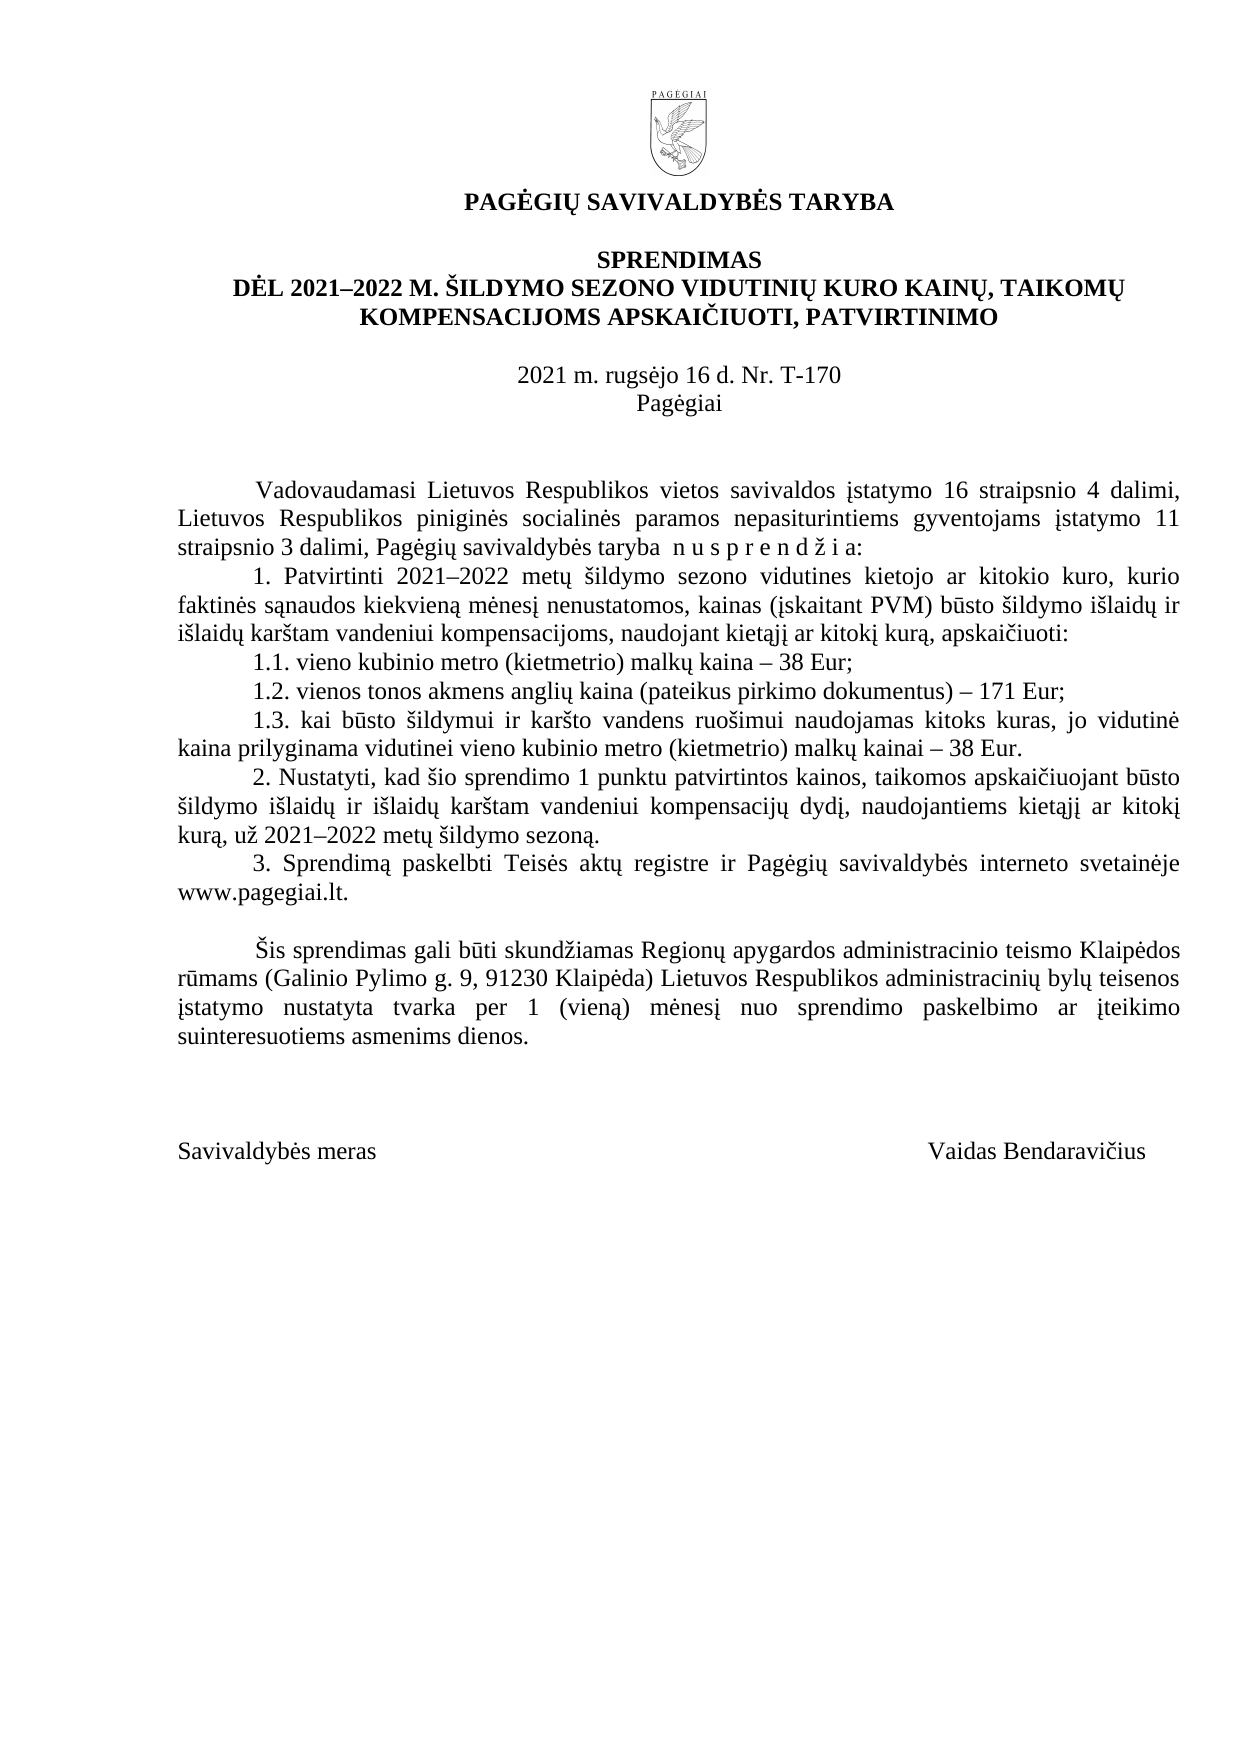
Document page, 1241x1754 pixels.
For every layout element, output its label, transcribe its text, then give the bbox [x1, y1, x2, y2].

text 1. Patvirtinti 2021–2022 metų šildymo sezono vidutines kietojo ar kitokio kuro, kurio faktinės sąnaudos kiekvieną mėnesį nenustatomos, kainas (įskaitant PVM) būsto šildymo išlaidų ir išlaidų karštam vandeniui kompensacijoms, naudojant kietąjį ar kitokį kurą, apskaičiuoti: [177, 561, 1181, 647]
text 2021 m. rugsėjo 16 d. Nr. T-170 [177, 360, 1181, 388]
text Vadovaudamasi Lietuvos Respublikos vietos savivaldos įstatymo 16 straipsnio 4 dalimi, Lietuvos Respublikos piniginės socialinės paramos nepasiturintiems gyventojams įstatymo 11 straipsnio 3 dalimi, Pagėgių savivaldybės taryba n u s p r e n d ž i a: [177, 475, 1181, 561]
text 1.3. kai būsto šildymui ir karšto vandens ruošimui naudojamas kitoks kuras, jo vidutinė kaina prilyginama vidutinei vieno kubinio metro (kietmetrio) malkų kainai – 38 Eur. [177, 705, 1181, 762]
text Šis sprendimas gali būti skundžiamas Regionų apygardos administracinio teismo Klaipėdos rūmams (Galinio Pylimo g. 9, 91230 Klaipėda) Lietuvos Respublikos administracinių bylų teisenos įstatymo nustatyta tvarka per 1 (vieną) mėnesį nuo sprendimo paskelbimo ar įteikimo suinteresuotiems asmenims dienos. [177, 935, 1181, 1050]
text 1.1. vieno kubinio metro (kietmetrio) malkų kaina – 38 Eur; [177, 647, 1181, 676]
text 3. Sprendimą paskelbti Teisės aktų registre ir Pagėgių savivaldybės interneto svetainėje www.pagegiai.lt. [177, 848, 1181, 906]
text Pagėgių savivaldybės taryba [177, 187, 1181, 216]
text DĖL 2021–2022 m. šildymo sezono vidutinių kuro kainų, taikomų kompensacijoms apskaičiuoti, patvirtinimo [177, 273, 1181, 331]
text 1.2. vienos tonos akmens anglių kaina (pateikus pirkimo dokumentus) – 171 Eur; [177, 676, 1181, 705]
text 2. Nustatyti, kad šio sprendimo 1 punktu patvirtintos kainos, taikomos apskaičiuojant būsto šildymo išlaidų ir išlaidų karštam vandeniui kompensacijų dydį, naudojantiems kietąjį ar kitokį kurą, už 2021–2022 metų šildymo sezoną. [177, 762, 1181, 848]
text sprendimas [177, 245, 1181, 273]
text Savivaldybės meras Vaidas Bendaravičius [177, 1136, 1181, 1165]
text Pagėgiai [177, 388, 1181, 417]
